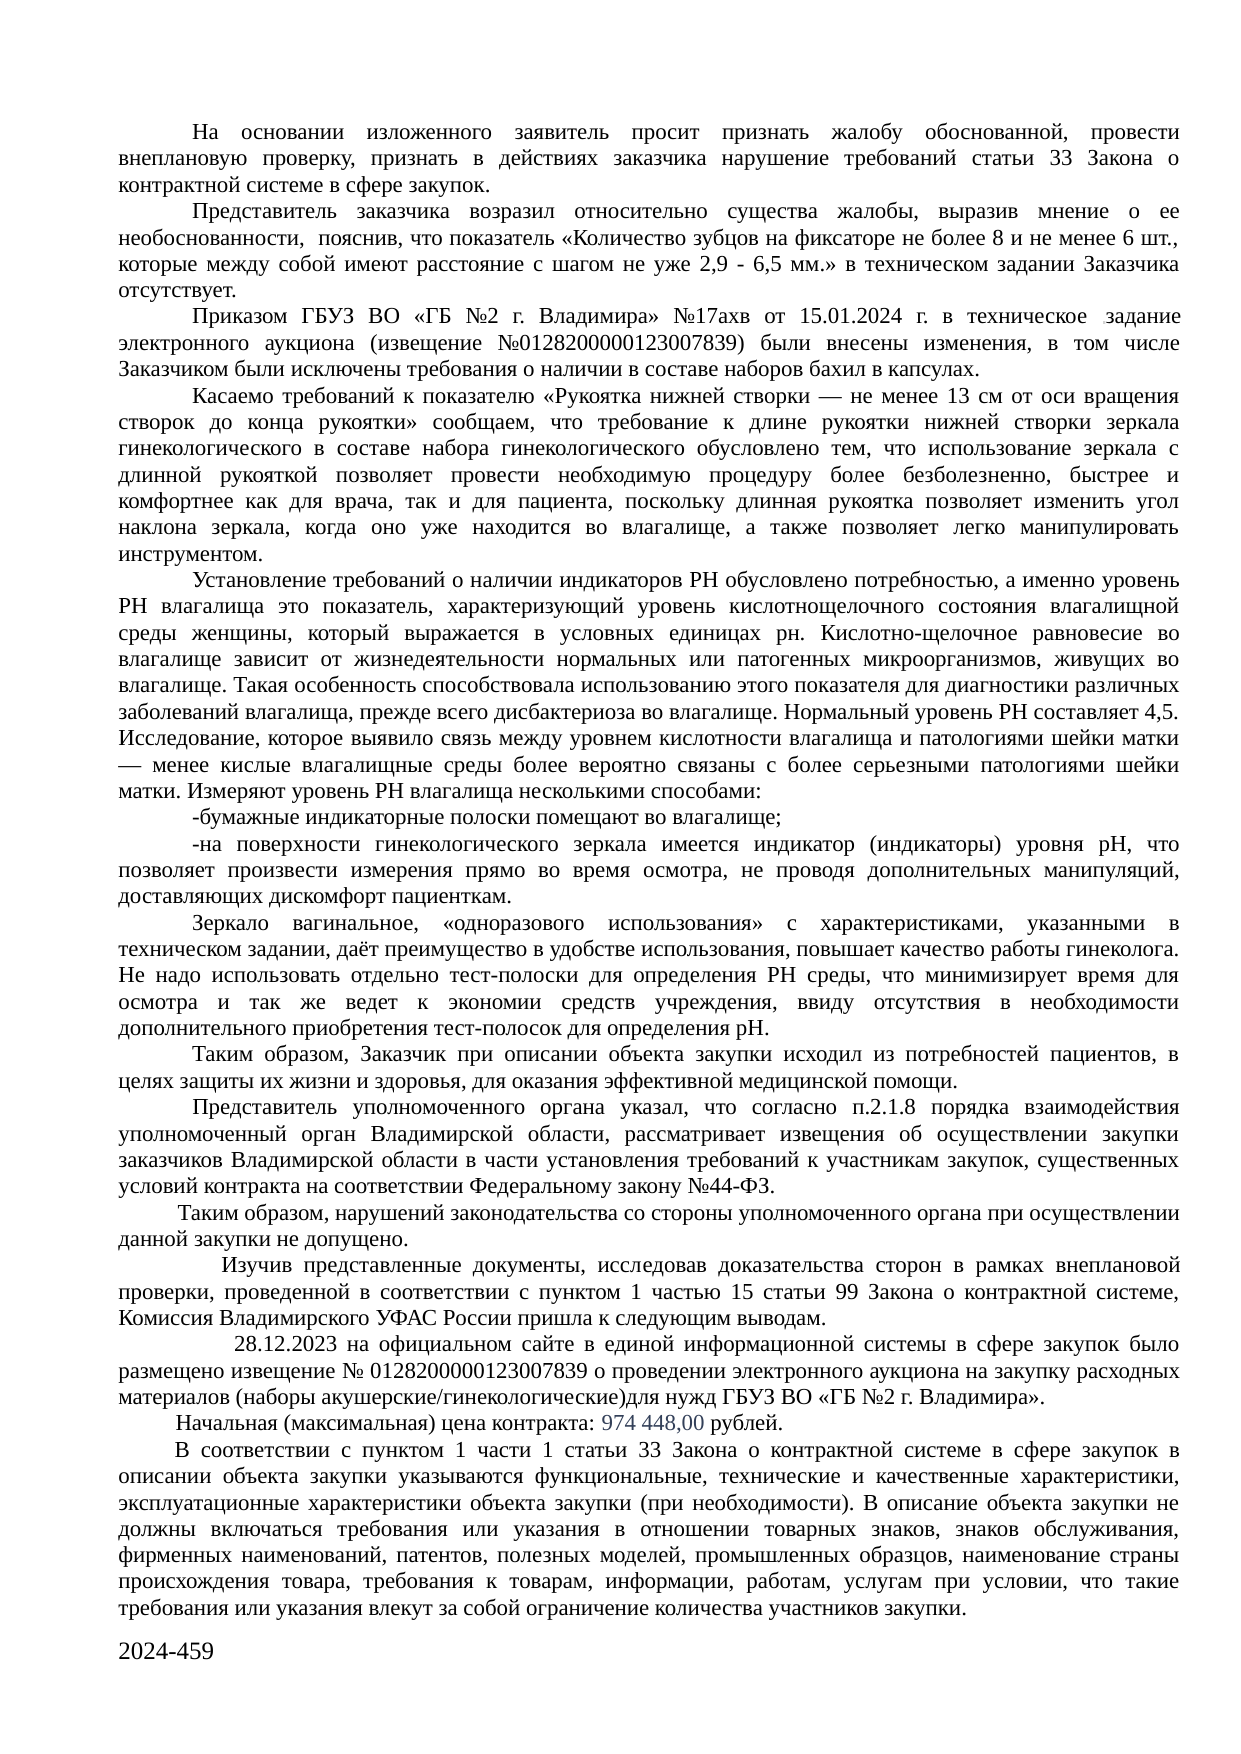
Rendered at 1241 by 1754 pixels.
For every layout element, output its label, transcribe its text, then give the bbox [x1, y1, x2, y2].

text -на поверхности гинекологического зеркала имеется индикатор (индикаторы) уровня рН, что позволяет произвести измерения прямо во время осмотра, не проводя дополнительных манипуляций, доставляющих дискомфорт пациенткам. [118, 830, 1181, 909]
text -бумажные индикаторные полоски помещают во влагалище; [118, 803, 1181, 830]
text Представитель уполномоченного органа указал, что согласно п.2.1.8 порядка взаимодействия уполномоченный орган Владимирской области, рассматривает извещения об осуществлении закупки заказчиков Владимирской области в части установления требований к участникам закупок, существенных условий контракта на соответствии Федеральному закону №44-ФЗ. [118, 1093, 1181, 1199]
text Установление требований о наличии индикаторов РН обусловлено потребностью, а именно уровень РН влагалища это показатель, характеризующий уровень кислотнощелочного состояния влагалищной среды женщины, который выражается в условных единицах рн. Кислотно-щелочное равновесие во влагалище зависит от жизнедеятельности нормальных или патогенных микроорганизмов, живущих во влагалище. Такая особенность способствовала использованию этого показателя для диагностики различных заболеваний влагалища, прежде всего дисбактериоза во влагалище. Нормальный уровень РН составляет 4,5. Исследование, которое выявило связь между уровнем кислотности влагалища и патологиями шейки матки — менее кислые влагалищные среды более вероятно связаны с более серьезными патологиями шейки матки. Измеряют уровень РН влагалища несколькими способами: [118, 566, 1181, 803]
text Представитель заказчика возразил относительно существа жалобы, выразив мнение о ее необоснованности, пояснив, что показатель «Количество зубцов на фиксаторе не более 8 и не менее 6 шт., которые между собой имеют расстояние с шагом не уже 2,9 - 6,5 мм.» в техническом задании Заказчика отсутствует. [118, 197, 1181, 303]
text Приказом ГБУЗ ВО «ГБ №2 г. Владимира» №17ахв от 15.01.2024 г. в техническое задание электронного аукциона (извещение №0128200000123007839) были внесены изменения, в том числе Заказчиком были исключены требования о наличии в составе наборов бахил в капсулах. [118, 303, 1181, 382]
text Таким образом, нарушений законодательства со стороны уполномоченного органа при осуществлении данной закупки не допущено. [118, 1199, 1181, 1251]
text Зеркало вагинальное, «одноразового использования» с характеристиками, указанными в техническом задании, даёт преимущество в удобстве использования, повышает качество работы гинеколога. Не надо использовать отдельно тест-полоски для определения РН среды, что минимизирует время для осмотра и так же ведет к экономии средств учреждения, ввиду отсутствия в необходимости дополнительного приобретения тест-полосок для определения рН. [118, 909, 1181, 1041]
text Начальная (максимальная) цена контракта: 974 448,00 рублей. [118, 1409, 1181, 1436]
text Касаемо требований к показателю «Рукоятка нижней створки — не менее 13 см от оси вращения створок до конца рукоятки» сообщаем, что требование к длине рукоятки нижней створки зеркала гинекологического в составе набора гинекологического обусловлено тем, что использование зеркала с длинной рукояткой позволяет провести необходимую процедуру более безболезненно, быстрее и комфортнее как для врача, так и для пациента, поскольку длинная рукоятка позволяет изменить угол наклона зеркала, когда оно уже находится во влагалище, а также позволяет легко манипулировать инструментом. [118, 382, 1181, 566]
text На основании изложенного заявитель просит признать жалобу обоснованной, провести внеплановую проверку, признать в действиях заказчика нарушение требований статьи 33 Закона о контрактной системе в сфере закупок. [118, 118, 1181, 197]
text Таким образом, Заказчик при описании объекта закупки исходил из потребностей пациентов, в целях защиты их жизни и здоровья, для оказания эффективной медицинской помощи. [118, 1041, 1181, 1093]
text 28.12.2023 на официальном сайте в единой информационной системы в сфере закупок было размещено извещение № 0128200000123007839 о проведении электронного аукциона на закупку расходных материалов (наборы акушерские/гинекологические)для нужд ГБУЗ ВО «ГБ №2 г. Владимира». [118, 1330, 1181, 1409]
text В соответствии с пунктом 1 части 1 статьи 33 Закона о контрактной системе в сфере закупок в описании объекта закупки указываются функциональные, технические и качественные характеристики, эксплуатационные характеристики объекта закупки (при необходимости). В описание объекта закупки не должны включаться требования или указания в отношении товарных знаков, знаков обслуживания, фирменных наименований, патентов, полезных моделей, промышленных образцов, наименование страны происхождения товара, требования к товарам, информации, работам, услугам при условии, что такие требования или указания влекут за собой ограничение количества участников закупки. [118, 1436, 1181, 1620]
text Изучив представленные документы, исследовав доказательства сторон в рамках внеплановой проверки, проведенной в соответствии с пунктом 1 частью 15 статьи 99 Закона о контрактной системе, Комиссия Владимирского УФАС России пришла к следующим выводам. [118, 1251, 1181, 1330]
